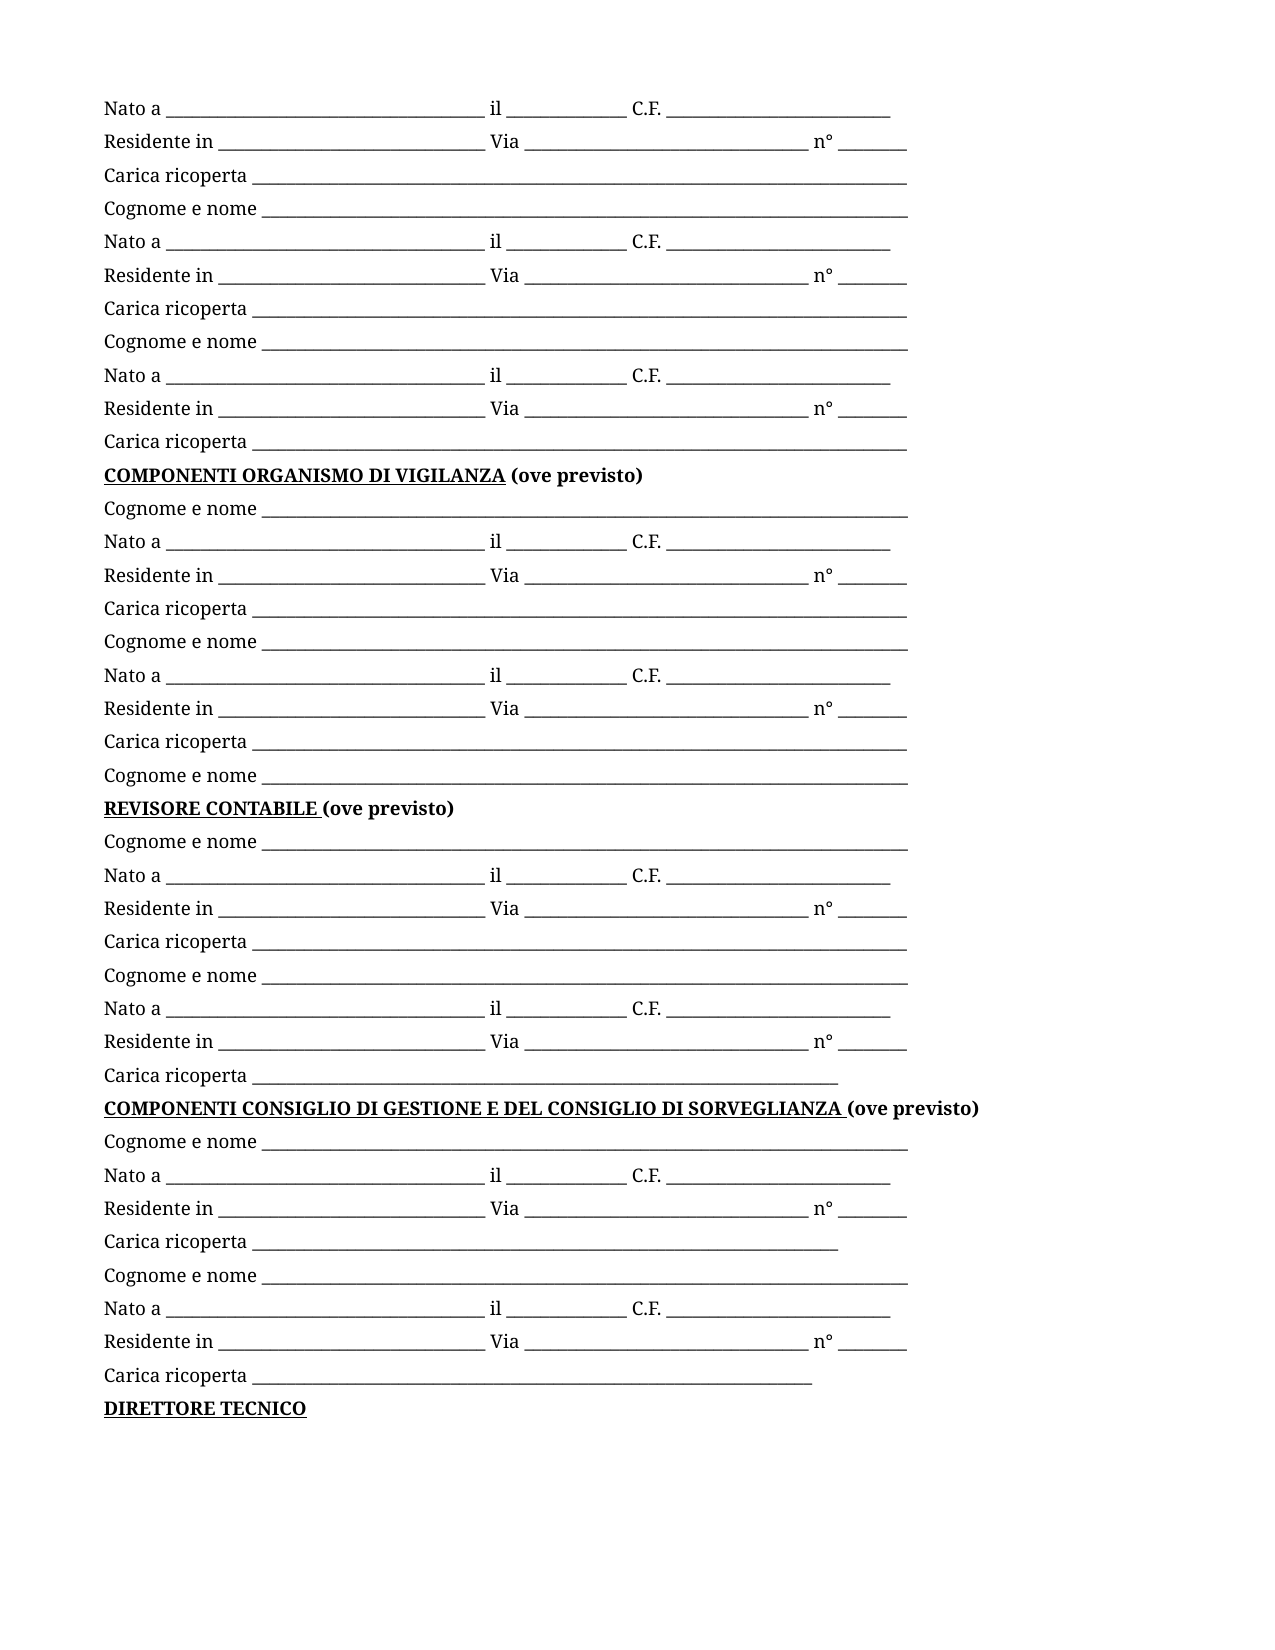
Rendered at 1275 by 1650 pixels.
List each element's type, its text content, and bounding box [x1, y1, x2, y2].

text Cognome e nome ___________________________________________________________________________ [103, 755, 1144, 789]
text Cognome e nome ___________________________________________________________________________ [103, 489, 1144, 522]
text Cognome e nome ___________________________________________________________________________ [103, 1255, 1144, 1289]
text DIRETTORE TECNICO [103, 1389, 1152, 1422]
text Cognome e nome ___________________________________________________________________________ [103, 822, 1144, 855]
text Residente in _______________________________ Via _________________________________ n° ________ [103, 389, 1144, 422]
text Residente in _______________________________ Via _________________________________ n° ________ [103, 122, 1144, 155]
text Nato a _____________________________________ il ______________ C.F. __________________________ [103, 1155, 1144, 1189]
text Nato a _____________________________________ il ______________ C.F. __________________________ [103, 655, 1144, 689]
text Nato a _____________________________________ il ______________ C.F. __________________________ [103, 855, 1144, 889]
text Carica ricoperta ____________________________________________________________________________ [103, 722, 1144, 755]
text Residente in _______________________________ Via _________________________________ n° ________ [103, 689, 1144, 722]
text Residente in _______________________________ Via _________________________________ n° ________ [103, 1022, 1144, 1055]
text Cognome e nome ___________________________________________________________________________ [103, 1122, 1144, 1155]
text Residente in _______________________________ Via _________________________________ n° ________ [103, 1322, 1144, 1355]
text Carica ricoperta _________________________________________________________________ [103, 1355, 1152, 1389]
text COMPONENTI CONSIGLIO DI GESTIONE E DEL CONSIGLIO DI SORVEGLIANZA (ove previsto) [103, 1089, 1152, 1122]
text Cognome e nome ___________________________________________________________________________ [103, 322, 1144, 355]
text Cognome e nome ___________________________________________________________________________ [103, 189, 1144, 222]
text Carica ricoperta ____________________________________________________________________ [103, 1055, 1152, 1089]
text Nato a _____________________________________ il ______________ C.F. __________________________ [103, 89, 1144, 122]
text Cognome e nome ___________________________________________________________________________ [103, 622, 1144, 655]
text Residente in _______________________________ Via _________________________________ n° ________ [103, 555, 1144, 589]
text COMPONENTI ORGANISMO DI VIGILANZA (ove previsto) [103, 455, 1152, 489]
text Nato a _____________________________________ il ______________ C.F. __________________________ [103, 989, 1144, 1022]
text REVISORE CONTABILE (ove previsto) [103, 789, 1152, 822]
text Carica ricoperta ____________________________________________________________________________ [103, 422, 1144, 455]
text Nato a _____________________________________ il ______________ C.F. __________________________ [103, 522, 1144, 555]
text Carica ricoperta ____________________________________________________________________________ [103, 589, 1144, 622]
text Carica ricoperta ____________________________________________________________________________ [103, 289, 1144, 322]
text Nato a _____________________________________ il ______________ C.F. __________________________ [103, 355, 1144, 389]
text Residente in _______________________________ Via _________________________________ n° ________ [103, 1189, 1144, 1222]
text Residente in _______________________________ Via _________________________________ n° ________ [103, 255, 1144, 289]
text Residente in _______________________________ Via _________________________________ n° ________ [103, 889, 1144, 922]
text Carica ricoperta ____________________________________________________________________ [103, 1222, 1152, 1255]
text Nato a _____________________________________ il ______________ C.F. __________________________ [103, 222, 1144, 255]
text Carica ricoperta ____________________________________________________________________________ [103, 155, 1144, 189]
text Nato a _____________________________________ il ______________ C.F. __________________________ [103, 1289, 1144, 1322]
text Cognome e nome ___________________________________________________________________________ [103, 955, 1144, 989]
text Carica ricoperta ____________________________________________________________________________ [103, 922, 1144, 955]
